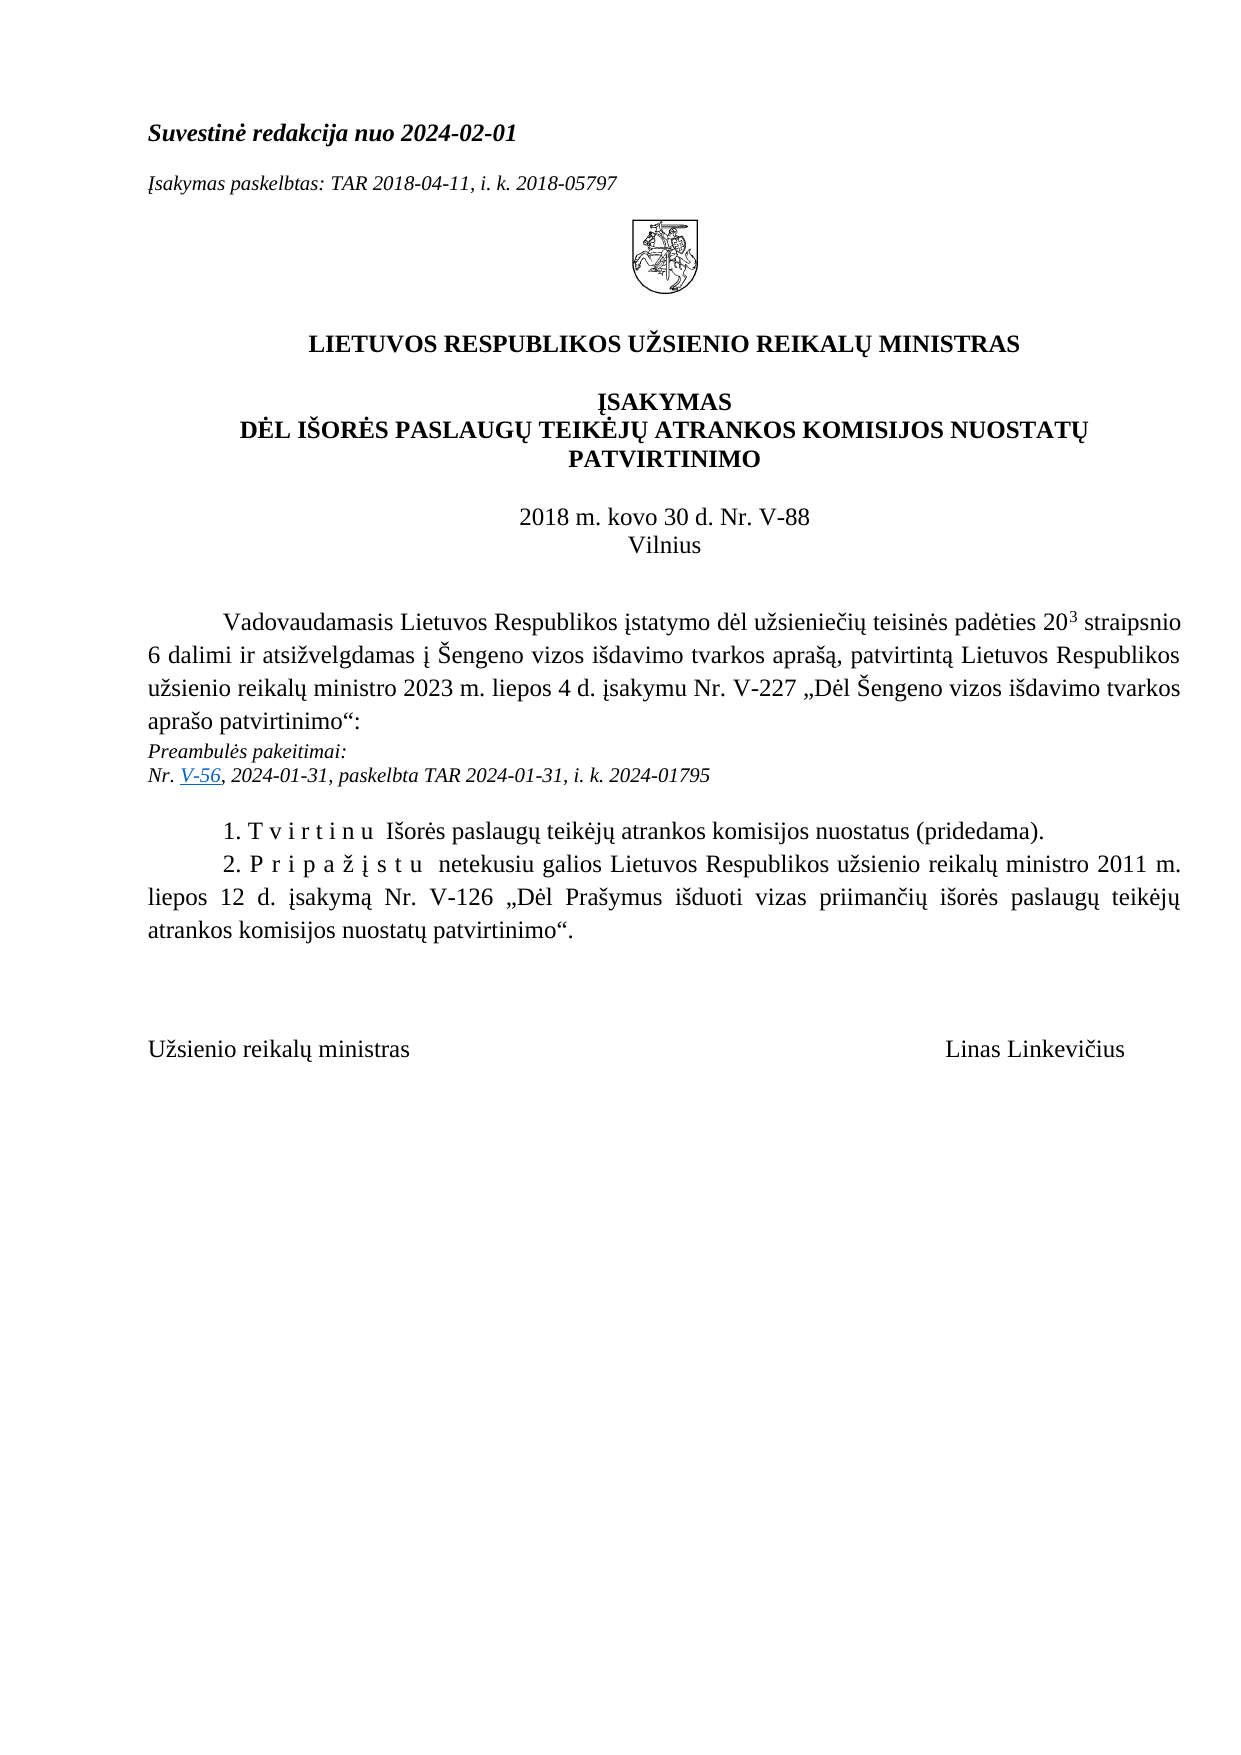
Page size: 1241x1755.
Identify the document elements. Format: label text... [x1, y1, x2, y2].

text 2. P r i p a ž į s t u netekusiu galios Lietuvos Respublikos užsienio reikalų ministro 2011 m. liepos 12 d. įsakymą Nr. V-126 „Dėl Prašymus išduoti vizas priimančių išorės paslaugų teikėjų atrankos komisijos nuostatų patvirtinimo“. [148, 849, 1181, 944]
text Užsienio reikalų ministras Linas Linkevičius [148, 1034, 1181, 1063]
text ĮSAKYMAS [148, 387, 1181, 415]
text Nr. V-56, 2024-01-31, paskelbta TAR 2024-01-31, i. k. 2024-01795 [148, 763, 1181, 787]
text Vilnius [148, 530, 1181, 559]
text Suvestinė redakcija nuo 2024-02-01 [148, 118, 1181, 147]
text Įsakymas paskelbtas: TAR 2018-04-11, i. k. 2018-05797 [148, 171, 1181, 195]
text Preambulės pakeitimai: [148, 739, 1181, 763]
text 2018 m. kovo 30 d. Nr. V-88 [148, 502, 1181, 530]
text Vadovaudamasis Lietuvos Respublikos įstatymo dėl užsieniečių teisinės padėties 203 straipsnio 6 dalimi ir atsižvelgdamas į Šengeno vizos išdavimo tvarkos aprašą, patvirtintą Lietuvos Respublikos užsienio reikalų ministro 2023 m. liepos 4 d. įsakymu Nr. V-227 „Dėl Šengeno vizos išdavimo tvarkos aprašo patvirtinimo“: [148, 607, 1181, 735]
text LIETUVOS RESPUBLIKOS UŽSIENIO REIKALŲ MINISTRAS [148, 329, 1181, 358]
text DĖL IŠORĖS PASLAUGŲ TEIKĖJŲ ATRANKOS KOMISIJOS NUOSTATŲ PATVIRTINIMO [148, 415, 1181, 473]
text 1. T v i r t i n u Išorės paslaugų teikėjų atrankos komisijos nuostatus (pridedama). [148, 816, 1181, 845]
